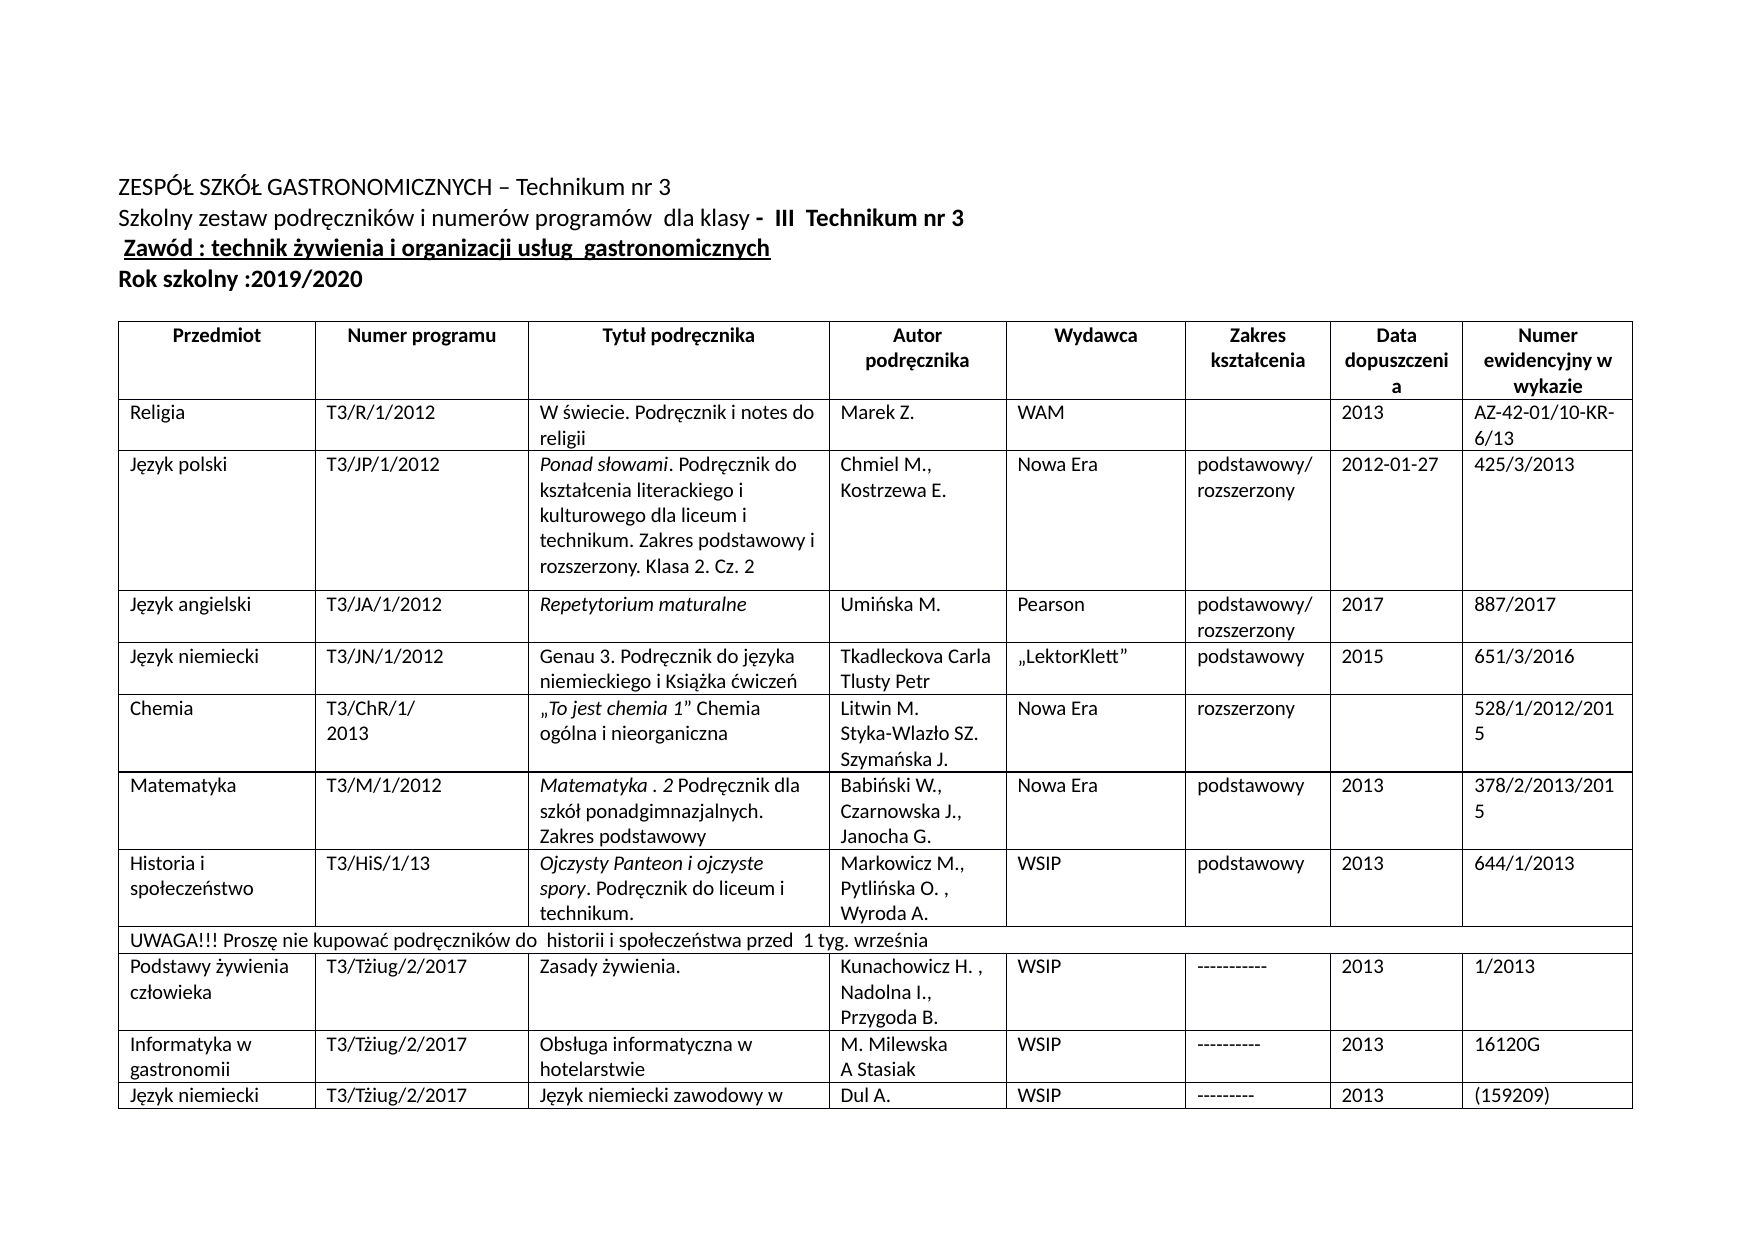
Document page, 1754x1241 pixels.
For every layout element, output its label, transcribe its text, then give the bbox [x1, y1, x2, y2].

table_cell Chmiel M., Kostrzewa E. [830, 451, 1006, 590]
table_cell Ponad słowami. Podręcznik do kształcenia literackiego i kulturowego dla liceum i technikum. Zakres podstawowy i rozszerzony. Klasa 2. Cz. 2 [529, 451, 829, 590]
table_cell W świecie. Podręcznik i notes do religii [529, 400, 829, 450]
table_cell 887/2017 [1463, 591, 1632, 642]
table_cell WAM [1007, 400, 1185, 450]
table_cell M. Milewska A Stasiak [830, 1031, 1006, 1082]
table_cell 1/2013 [1463, 954, 1632, 1030]
table_cell 651/3/2016 [1463, 643, 1632, 694]
table_cell Język angielski [119, 591, 315, 642]
text Rok szkolny :2019/2020 [118, 263, 1636, 293]
table_cell Język polski [119, 451, 315, 590]
table_cell --------- [1186, 1083, 1330, 1108]
table_cell T3/ChR/1/ 2013 [316, 695, 528, 771]
table_cell 425/3/2013 [1463, 451, 1632, 590]
table_cell 378/2/2013/2015 [1463, 773, 1632, 849]
text Zawód : technik żywienia i organizacji usług gastronomicznych [118, 232, 1636, 263]
table_cell 16120G [1463, 1031, 1632, 1082]
table_cell T3/HiS/1/13 [316, 850, 528, 926]
table_cell WSIP [1007, 850, 1185, 926]
table_cell Matematyka . 2 Podręcznik dla szkół ponadgimnazjalnych. Zakres podstawowy [529, 773, 829, 849]
table_cell ----------- [1186, 954, 1330, 1030]
table_cell podstawowy/rozszerzony [1186, 591, 1330, 642]
table_cell [1186, 400, 1330, 450]
table_cell Informatyka w gastronomii [119, 1031, 315, 1082]
table_cell Język niemiecki [119, 643, 315, 694]
table_cell Język niemiecki [119, 1083, 315, 1108]
table_cell Ojczysty Panteon i ojczyste spory. Podręcznik do liceum i technikum. [529, 850, 829, 926]
table_cell Babiński W., Czarnowska J., Janocha G. [830, 773, 1006, 849]
table_cell Pearson [1007, 591, 1185, 642]
table_header Tytuł podręcznika [529, 322, 829, 398]
table_cell AZ-42-01/10-KR-6/13 [1463, 400, 1632, 450]
table_cell T3/R/1/2012 [316, 400, 528, 450]
table_cell Matematyka [119, 773, 315, 849]
table_cell podstawowy/ rozszerzony [1186, 451, 1330, 590]
table_cell Kunachowicz H. , Nadolna I., Przygoda B. [830, 954, 1006, 1030]
table_header Autor podręcznika [830, 322, 1006, 398]
table_cell Umińska M. [830, 591, 1006, 642]
table_cell podstawowy [1186, 850, 1330, 926]
table_cell podstawowy [1186, 773, 1330, 849]
table_cell „To jest chemia 1” Chemia ogólna i nieorganiczna [529, 695, 829, 771]
table_cell [1331, 695, 1462, 771]
table_header Wydawca [1007, 322, 1185, 398]
table_cell Chemia [119, 695, 315, 771]
table_cell T3/M/1/2012 [316, 773, 528, 849]
table_cell Zasady żywienia. [529, 954, 829, 1030]
table_cell WSIP [1007, 954, 1185, 1030]
table_cell Historia i społeczeństwo [119, 850, 315, 926]
table_cell 2013 [1331, 954, 1462, 1030]
table_header Zakres kształcenia [1186, 322, 1330, 398]
table_cell rozszerzony [1186, 695, 1330, 771]
table_cell T3/JN/1/2012 [316, 643, 528, 694]
table_cell 528/1/2012/2015 [1463, 695, 1632, 771]
table_cell 2013 [1331, 1031, 1462, 1082]
table_cell (159209) [1463, 1083, 1632, 1108]
text ZESPÓŁ SZKÓŁ GASTRONOMICZNYCH – Technikum nr 3 [118, 171, 1636, 202]
table_cell 2017 [1331, 591, 1462, 642]
table_cell Marek Z. [830, 400, 1006, 450]
table_cell „LektorKlett” [1007, 643, 1185, 694]
table_cell T3/JP/1/2012 [316, 451, 528, 590]
table_cell WSIP [1007, 1031, 1185, 1082]
table_cell Nowa Era [1007, 773, 1185, 849]
table_cell Tkadleckova CarlaTlusty Petr [830, 643, 1006, 694]
table_header Data dopuszczenia [1331, 322, 1462, 398]
table_cell 2013 [1331, 1083, 1462, 1108]
table_header Numer programu [316, 322, 528, 398]
table_cell T3/Tżiug/2/2017 [316, 1083, 528, 1108]
table_cell Religia [119, 400, 315, 450]
table_header Przedmiot [119, 322, 315, 398]
table_cell T3/Tżiug/2/2017 [316, 954, 528, 1030]
text Szkolny zestaw podręczników i numerów programów dla klasy - III Technikum nr 3 [118, 202, 1636, 232]
table_cell Podstawy żywienia człowieka [119, 954, 315, 1030]
table_cell UWAGA!!! Proszę nie kupować podręczników do historii i społeczeństwa przed 1 tyg. września [119, 927, 1632, 952]
table_cell Litwin M. Styka-Wlazło SZ. Szymańska J. [830, 695, 1006, 771]
table_cell 2013 [1331, 773, 1462, 849]
table_cell Język niemiecki zawodowy w [529, 1083, 829, 1108]
table_cell Dul A. [830, 1083, 1006, 1108]
table_header Numer ewidencyjny w wykazie [1463, 322, 1632, 398]
table_cell 644/1/2013 [1463, 850, 1632, 926]
table_cell Markowicz M., Pytlińska O. , Wyroda A. [830, 850, 1006, 926]
table_cell 2013 [1331, 850, 1462, 926]
table_cell 2013 [1331, 400, 1462, 450]
table_cell T3/Tżiug/2/2017 [316, 1031, 528, 1082]
table_cell WSIP [1007, 1083, 1185, 1108]
table_cell 2012-01-27 [1331, 451, 1462, 590]
table_cell 2015 [1331, 643, 1462, 694]
table_cell Repetytorium maturalne [529, 591, 829, 642]
table_cell Nowa Era [1007, 695, 1185, 771]
table_cell Obsługa informatyczna w hotelarstwie [529, 1031, 829, 1082]
table_cell ---------- [1186, 1031, 1330, 1082]
table_cell T3/JA/1/2012 [316, 591, 528, 642]
table_cell podstawowy [1186, 643, 1330, 694]
table_cell Nowa Era [1007, 451, 1185, 590]
table_cell Genau 3. Podręcznik do języka niemieckiego i Książka ćwiczeń [529, 643, 829, 694]
